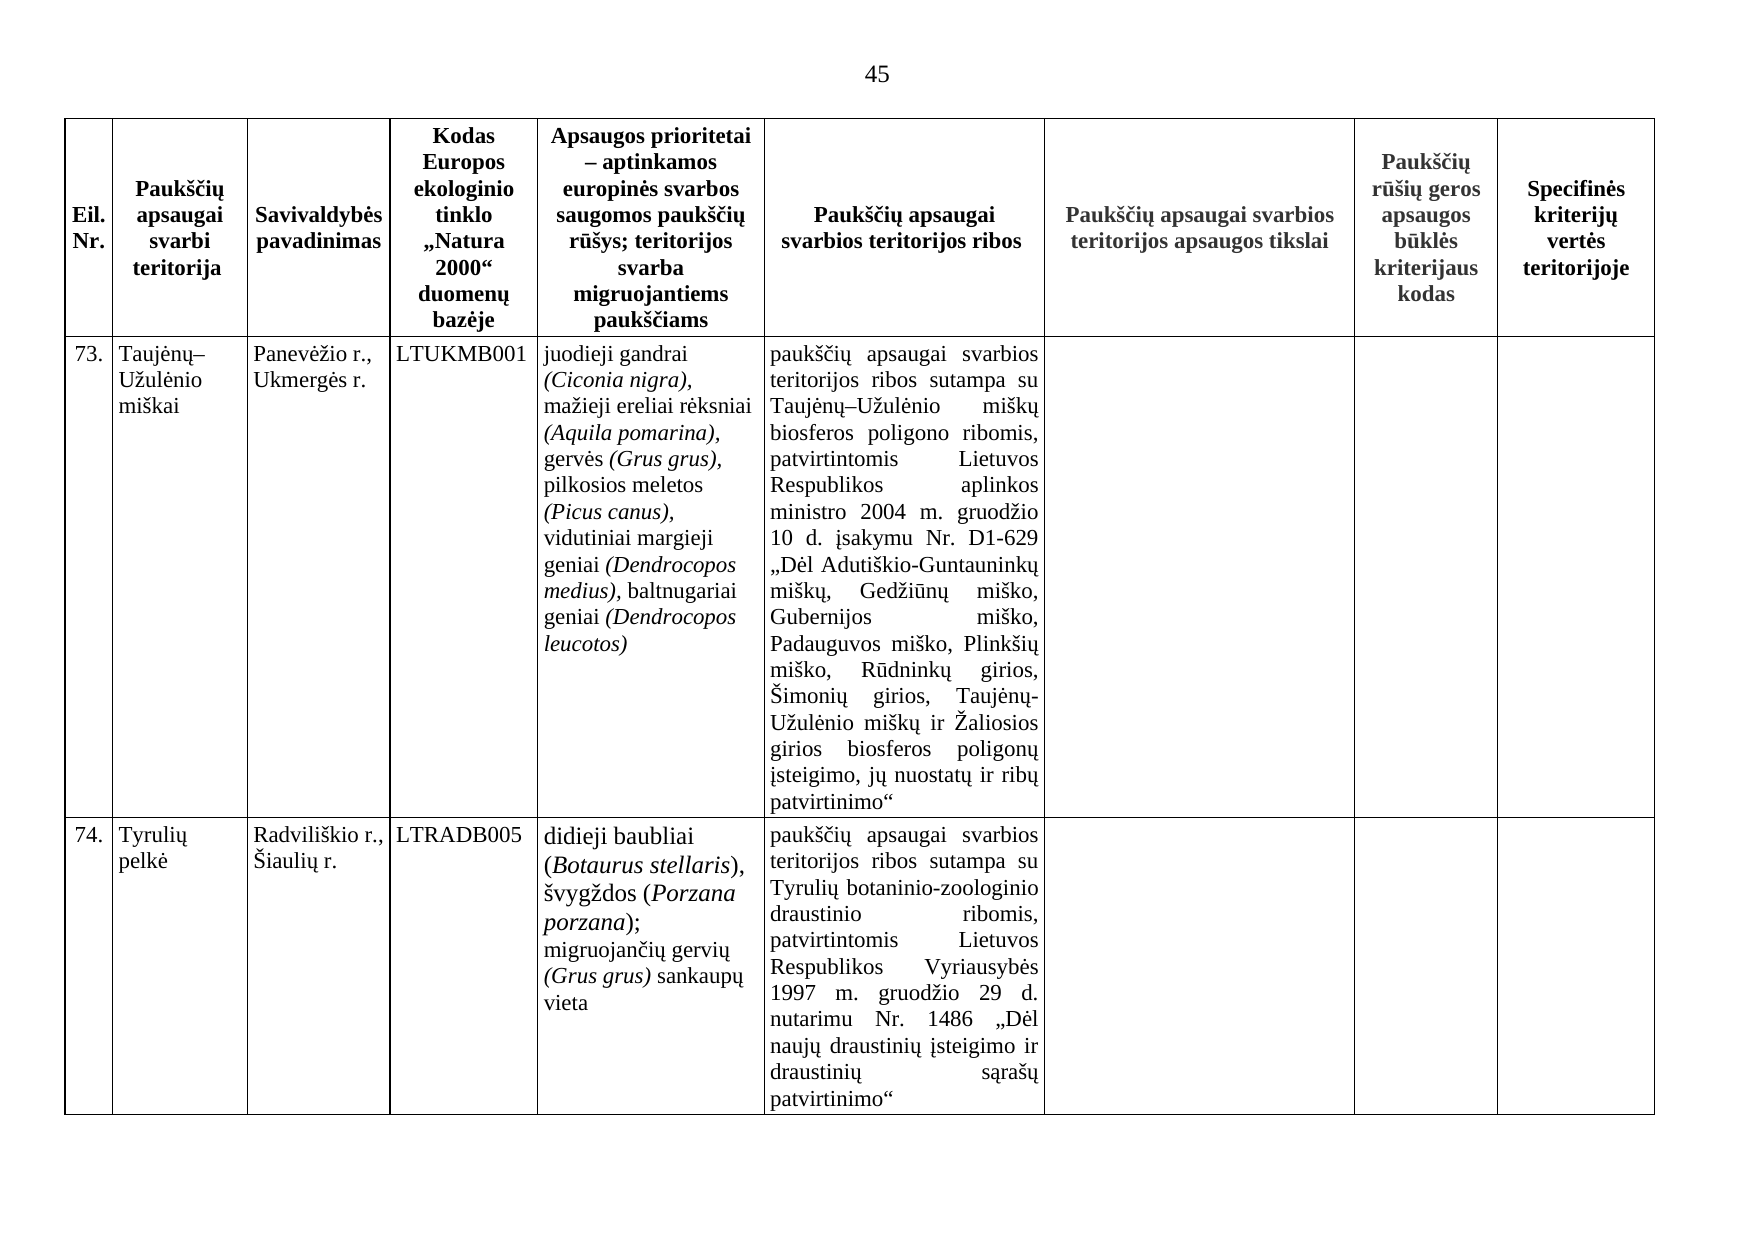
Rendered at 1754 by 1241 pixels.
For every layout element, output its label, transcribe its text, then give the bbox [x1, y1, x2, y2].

table_cell Panevėžio r., Ukmergės r. [248, 337, 389, 817]
table_cell Radviliškio r., Šiaulių r. [248, 818, 389, 1114]
table_cell 73. [66, 337, 112, 817]
table_cell paukščių apsaugai svarbios teritorijos ribos sutampa su Tyrulių botaninio-zoologinio draustinio ribomis, patvirtintomis Lietuvos Respublikos Vyriausybės 1997 m. gruodžio 29 d. nutarimu Nr. 1486 „Dėl naujų draustinių įsteigimo ir draustinių sąrašų patvirtinimo“ [765, 818, 1044, 1114]
table_cell didieji baubliai (Botaurus stellaris), švygždos (Porzana porzana); migruojančių gervių (Grus grus) sankaupų vieta [538, 818, 764, 1114]
table_cell Taujėnų–Užulėnio miškai [113, 337, 247, 817]
table_cell LTUKMB001 [391, 337, 537, 817]
table_header Specifinės kriterijų vertės teritorijoje [1498, 119, 1654, 336]
table_header Savivaldybės pavadinimas [248, 119, 389, 336]
table_cell [1045, 337, 1354, 817]
table_cell [1355, 337, 1497, 817]
table_header Paukščių apsaugai svarbios teritorijos ribos [765, 119, 1044, 336]
table_header Paukščių rūšių geros apsaugos būklės kriterijaus kodas [1355, 119, 1497, 336]
table_cell Tyrulių pelkė [113, 818, 247, 1114]
table_cell [1498, 337, 1654, 817]
table_cell [1498, 818, 1654, 1114]
table_cell 74. [66, 818, 112, 1114]
table_cell [1355, 818, 1497, 1114]
table_cell [1045, 818, 1354, 1114]
table_header Apsaugos prioritetai – aptinkamos europinės svarbos saugomos paukščių rūšys; teritorijos svarba migruojantiems paukščiams [538, 119, 764, 336]
table_header Paukščių apsaugai svarbios teritorijos apsaugos tikslai [1045, 119, 1354, 336]
table_header Kodas Europos ekologinio tinklo „Natura 2000“ duomenų bazėje [391, 119, 537, 336]
table_cell paukščių apsaugai svarbios teritorijos ribos sutampa su Taujėnų–Užulėnio miškų biosferos poligono ribomis, patvirtintomis Lietuvos Respublikos aplinkos ministro 2004 m. gruodžio 10 d. įsakymu Nr. D1-629 „Dėl Adutiškio-Guntauninkų miškų, Gedžiūnų miško, Gubernijos miško, Padauguvos miško, Plinkšių miško, Rūdninkų girios, Šimonių girios, Taujėnų-Užulėnio miškų ir Žaliosios girios biosferos poligonų įsteigimo, jų nuostatų ir ribų patvirtinimo“ [765, 337, 1044, 817]
table_header Eil. Nr. [66, 119, 112, 336]
table_header Paukščių apsaugai svarbi teritorija [113, 119, 247, 336]
table_cell juodieji gandrai (Ciconia nigra), mažieji ereliai rėksniai (Aquila pomarina), gervės (Grus grus), pilkosios meletos (Picus canus), vidutiniai margieji geniai (Dendrocopos medius), baltnugariai geniai (Dendrocopos leucotos) [538, 337, 764, 817]
table_cell LTRADB005 [391, 818, 537, 1114]
